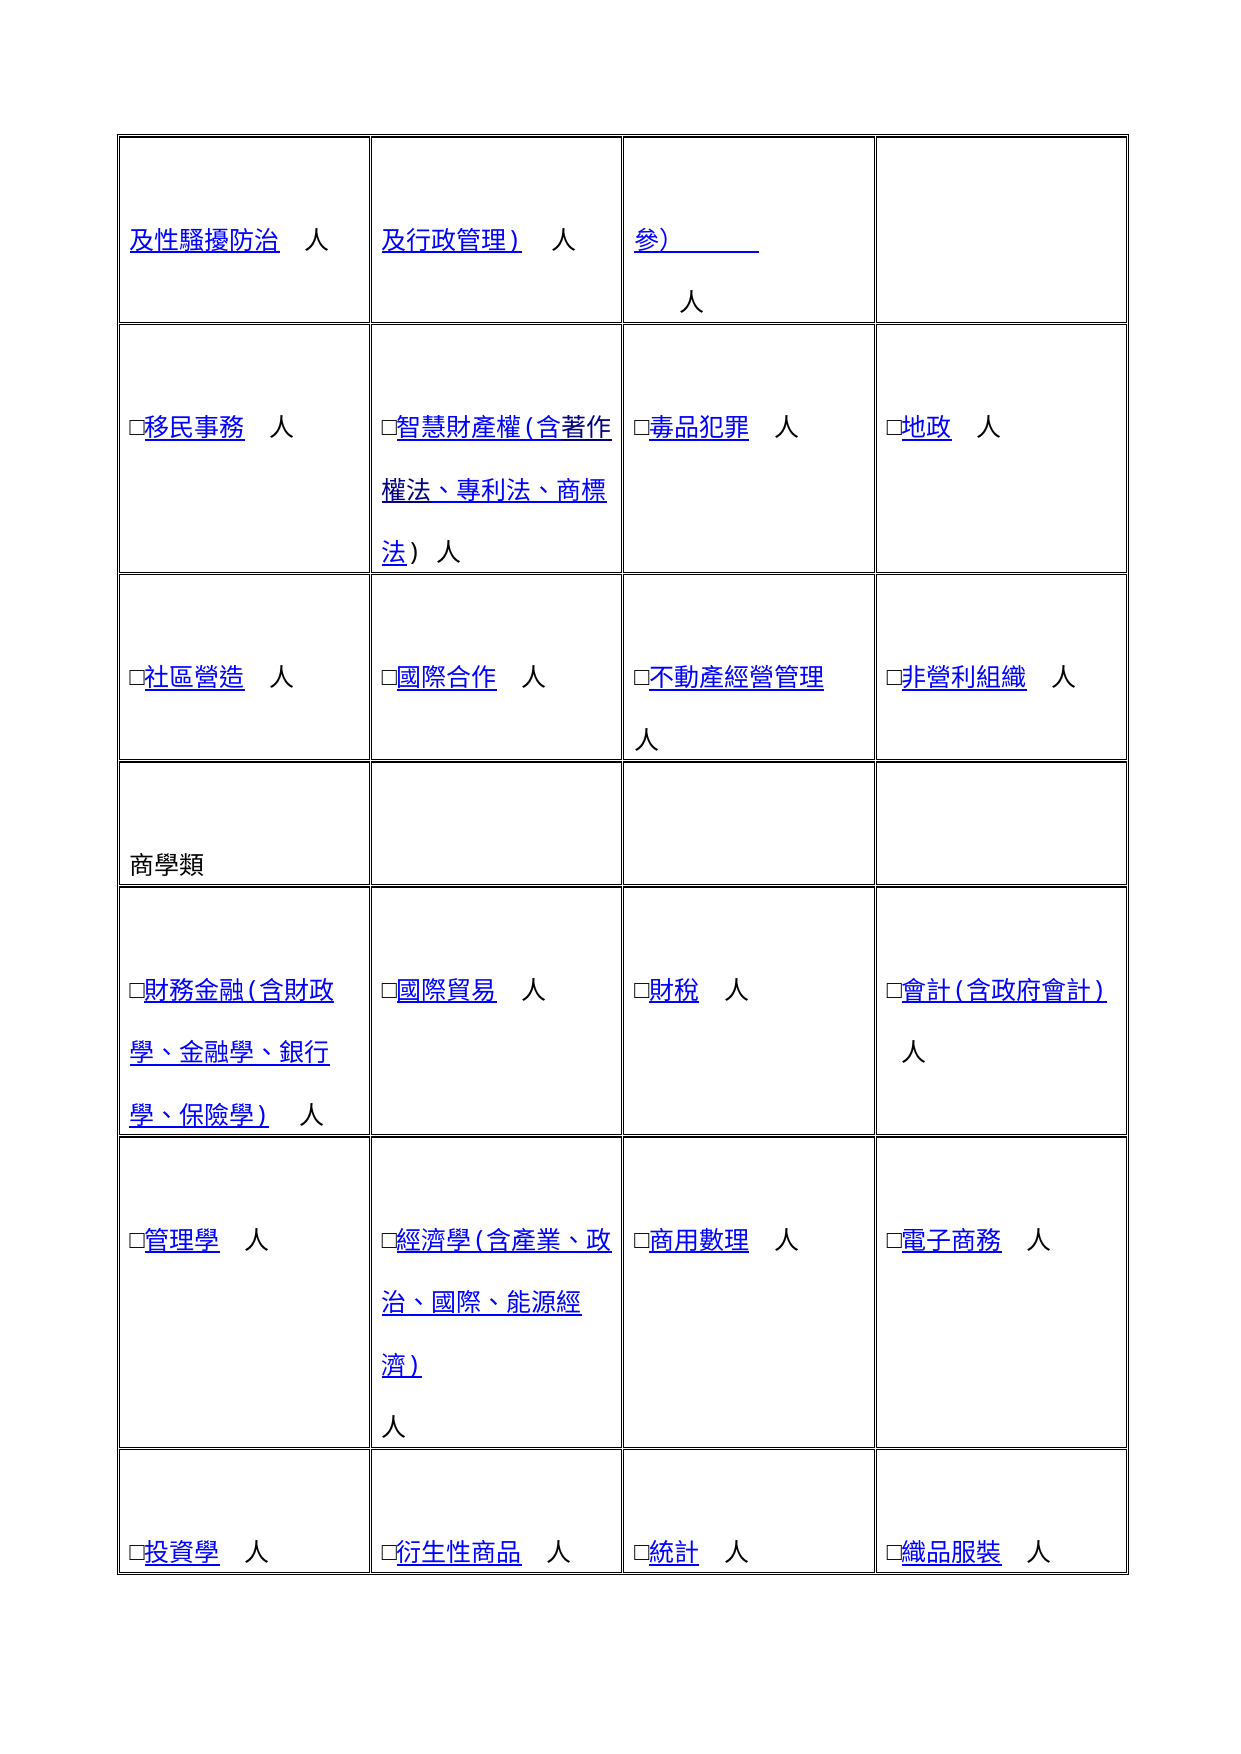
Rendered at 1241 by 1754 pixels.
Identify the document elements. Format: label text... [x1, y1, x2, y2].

table_cell □商用數理 人 [624, 1138, 874, 1447]
table_cell □統計 人 [624, 1450, 874, 1572]
table_cell 商學類 [120, 763, 369, 884]
table_cell □管理學 人 [120, 1138, 369, 1447]
table_cell □投資學 人 [120, 1450, 369, 1572]
table_cell □地政 人 [877, 325, 1126, 572]
table_cell [372, 763, 621, 884]
table_cell [877, 138, 1126, 322]
table_cell □經濟學(含產業、政治、國際、能源經濟) 人 [372, 1138, 621, 1447]
table_cell 及性騷擾防治 人 [120, 138, 369, 322]
table_cell □移民事務 人 [120, 325, 369, 572]
table_cell □財稅 人 [624, 888, 874, 1134]
table_cell □衍生性商品 人 [372, 1450, 621, 1572]
table_cell □會計(含政府會計) 人 [877, 888, 1126, 1134]
table_cell □財務金融(含財政學、金融學、銀行學、保險學) 人 [120, 888, 369, 1134]
table_cell 及行政管理) 人 [372, 138, 621, 322]
table_cell [624, 763, 874, 884]
table_cell □智慧財產權(含著作權法、專利法、商標法) 人 [372, 325, 621, 572]
table_cell [877, 763, 1126, 884]
table_cell □不動產經營管理 人 [624, 575, 874, 759]
table_cell □織品服裝 人 [877, 1450, 1126, 1572]
table_cell □國際合作 人 [372, 575, 621, 759]
table_cell 參） 人 [624, 138, 874, 322]
table_cell □電子商務 人 [877, 1138, 1126, 1447]
table_cell □社區營造 人 [120, 575, 369, 759]
table_cell □毒品犯罪 人 [624, 325, 874, 572]
table_cell □非營利組織 人 [877, 575, 1126, 759]
table_cell □國際貿易 人 [372, 888, 621, 1134]
